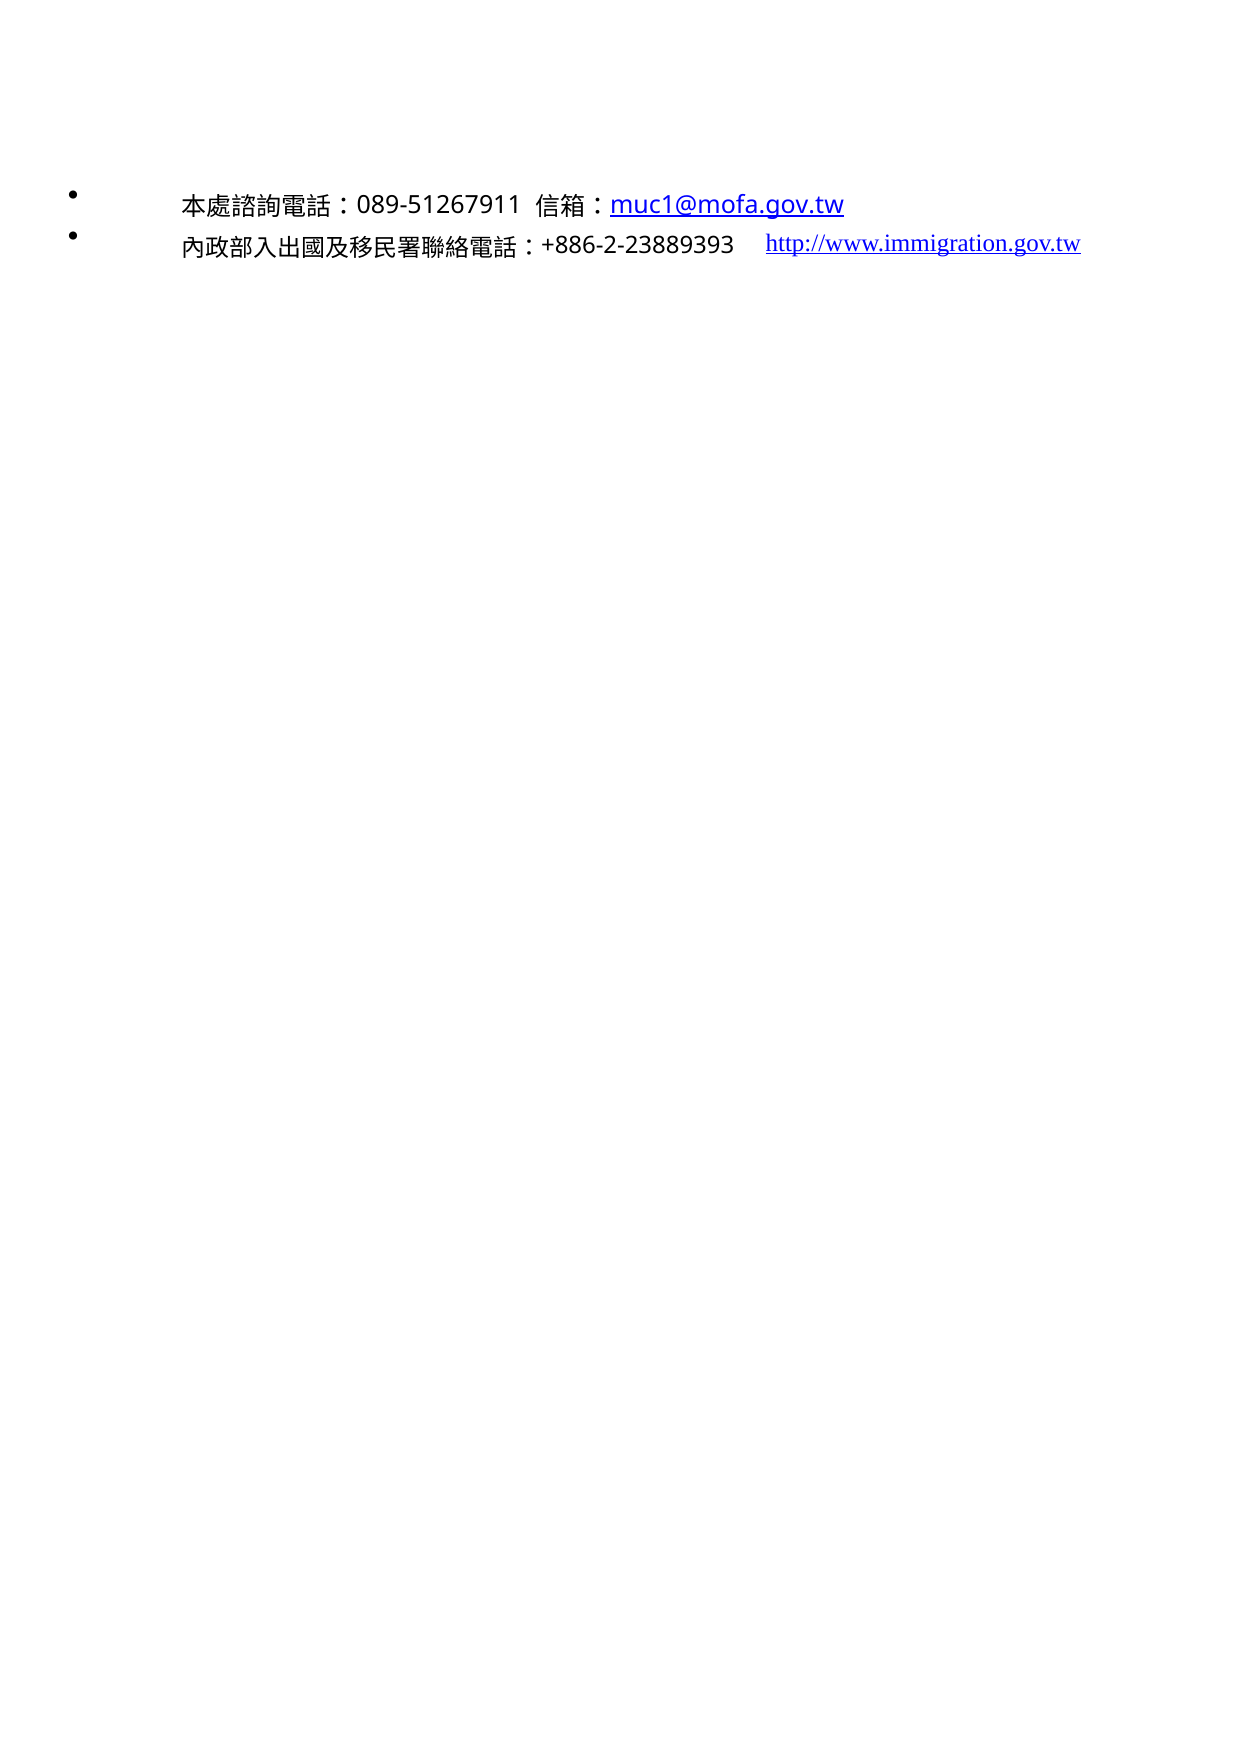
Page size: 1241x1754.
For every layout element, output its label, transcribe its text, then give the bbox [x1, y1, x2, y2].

list 本處諮詢電話：089-51267911 信箱：muc1@mofa.gov.tw [69, 186, 1122, 223]
list 內政部入出國及移民署聯絡電話：+886-2-23889393 http://www.immigration.gov.tw [69, 228, 1122, 263]
